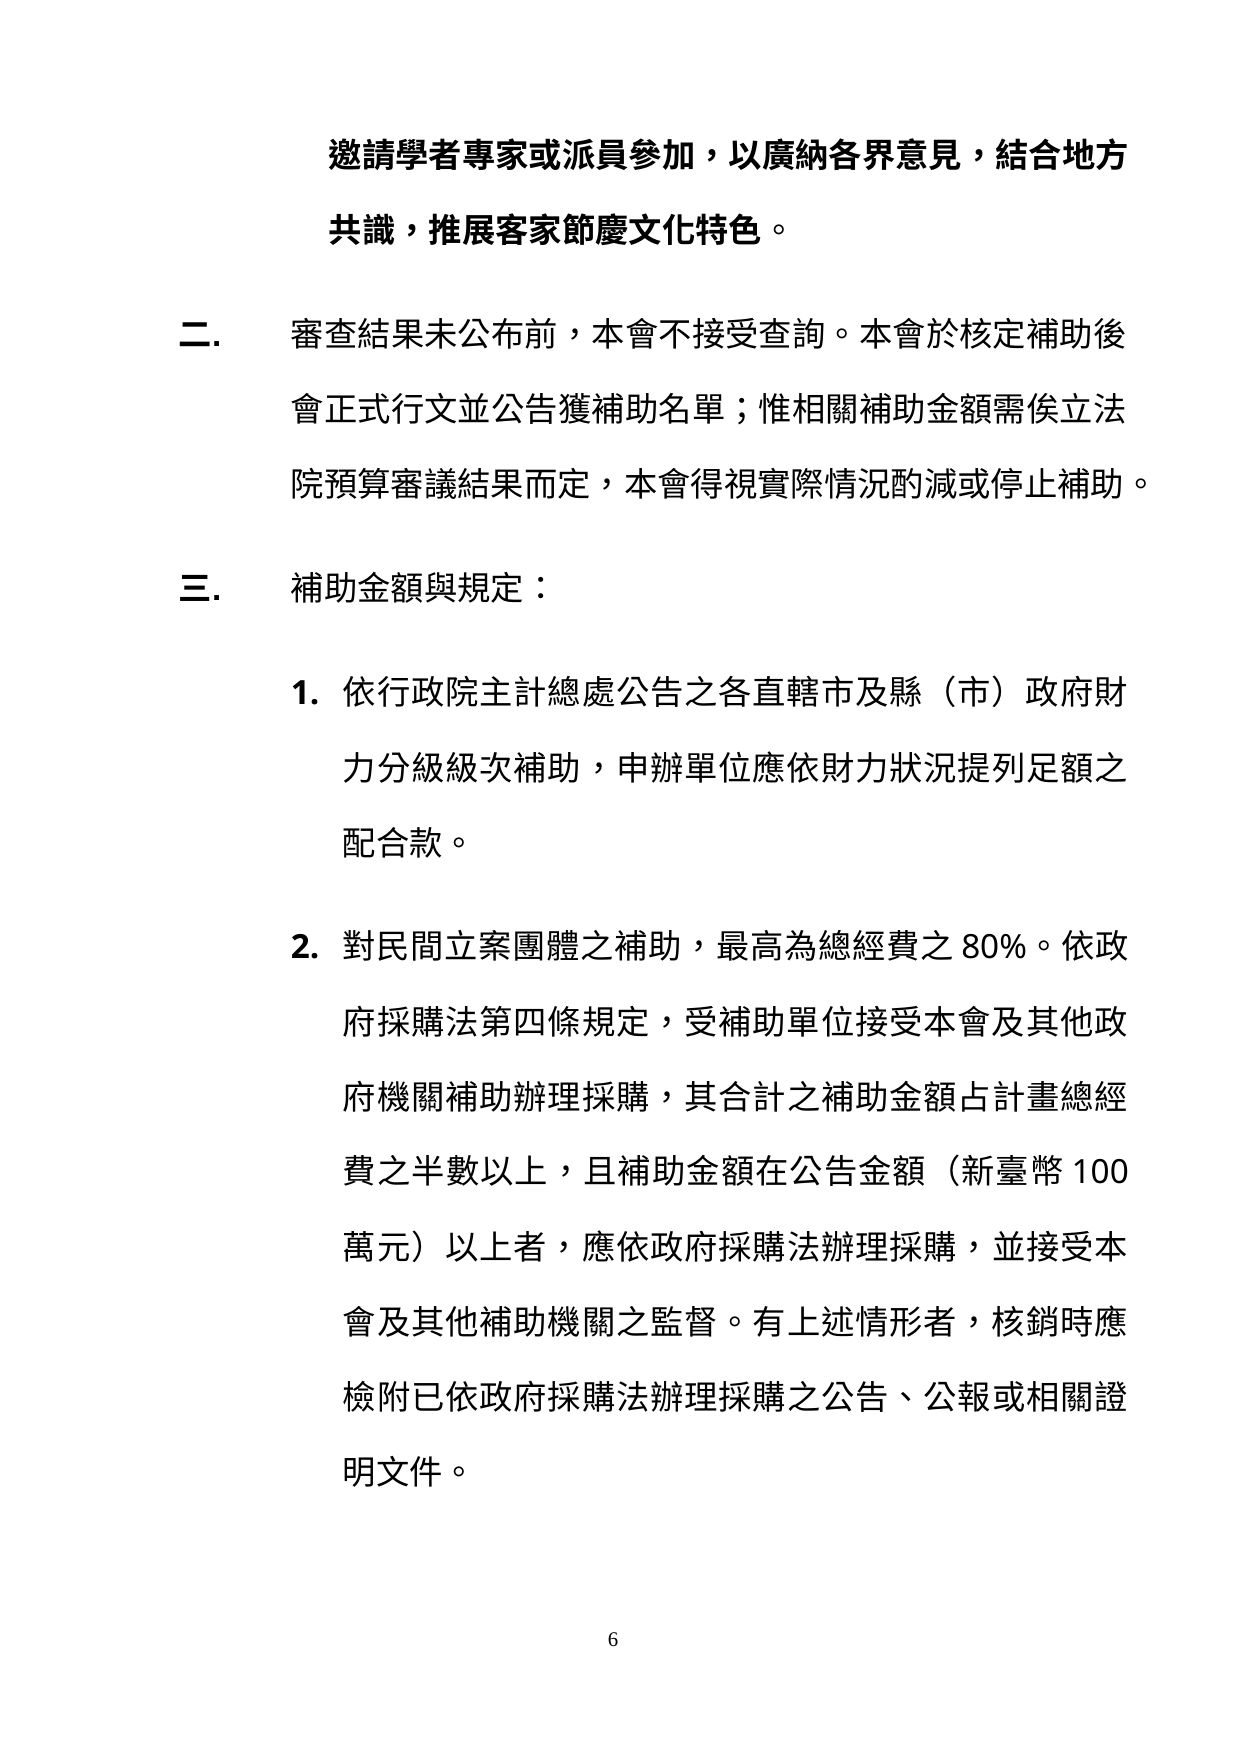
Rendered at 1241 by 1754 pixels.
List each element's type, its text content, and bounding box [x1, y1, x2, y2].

list 經核定之受補助單位，應落實「整體規劃委員會」功能，並適時召開相關工作會議，邀請學者專家、地方文史工作者、客家藝文團體等共同參與，本會亦得視實際需要邀請學者專家或派員參加，以廣納各界意見，結合地方共識，推展客家節慶文化特色。 [291, 115, 1129, 265]
list 審查結果未公布前，本會不接受查詢。本會於核定補助後，會正式行文並公告獲補助名單；惟相關補助金額需俟立法院預算審議結果而定，本會得視實際情況酌減或停止補助。 [178, 294, 1129, 519]
list 對民間立案團體之補助，最高為總經費之80%。依政府採購法第四條規定，受補助單位接受本會及其他政府機關補助辦理採購，其合計之補助金額占計畫總經費之半數以上，且補助金額在公告金額（新臺幣100萬元）以上者，應依政府採購法辦理採購，並接受本會及其他補助機關之監督。有上述情形者，核銷時應檢附已依政府採購法辦理採購之公告、公報或相關證明文件。 [291, 907, 1129, 1507]
list 補助金額與規定： [178, 549, 1129, 624]
list 依行政院主計總處公告之各直轄市及縣（市）政府財力分級級次補助，申辦單位應依財力狀況提列足額之配合款。 [291, 653, 1129, 878]
